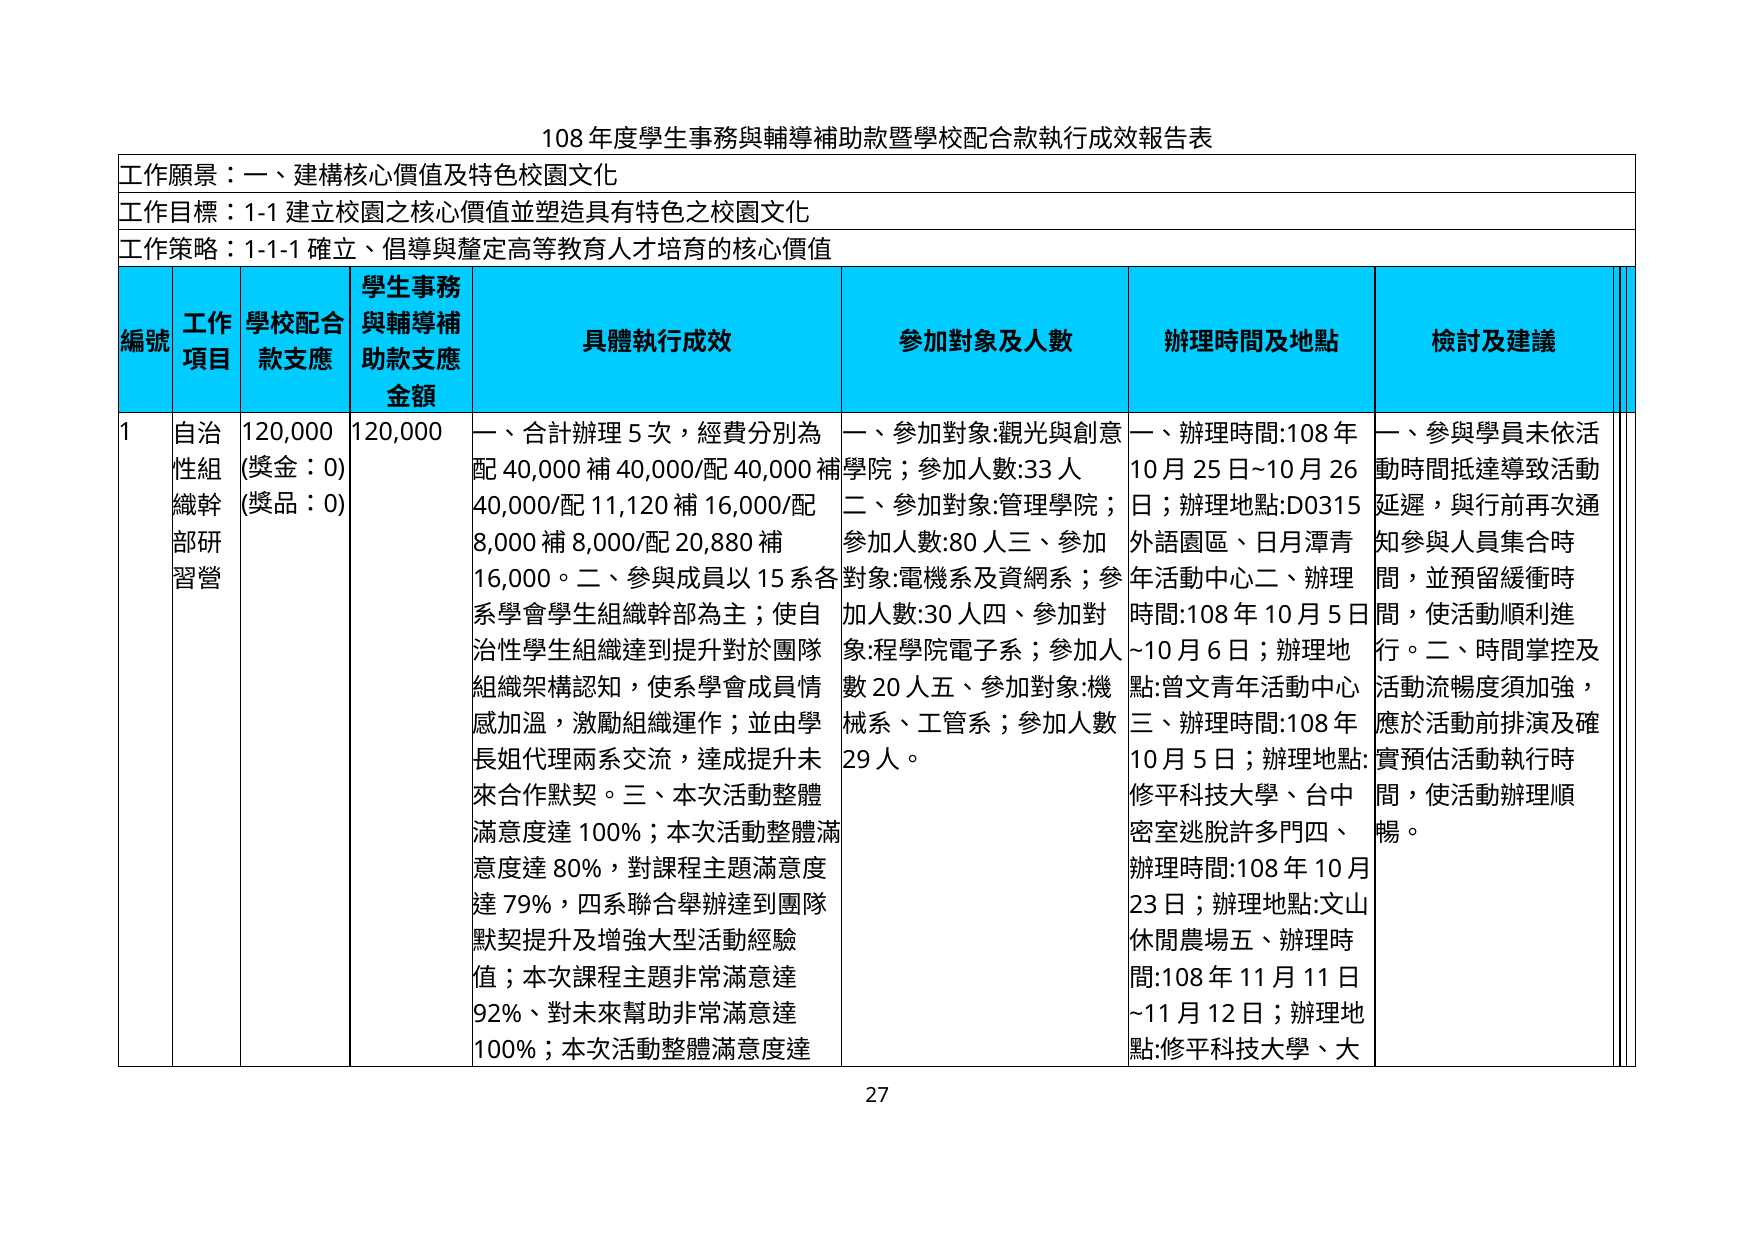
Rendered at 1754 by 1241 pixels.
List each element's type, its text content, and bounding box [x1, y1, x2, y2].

table_cell 120,000(獎金：0)(獎品：0) [241, 413, 349, 1066]
table_cell [1621, 267, 1626, 412]
table_cell 參加對象及人數 [842, 267, 1128, 412]
table_cell 學校配合款支應 [241, 267, 349, 412]
table_header 工作願景：一、建構核心價值及特色校園文化 [119, 155, 1635, 192]
table_cell 自治性組織幹部研習營 [173, 413, 240, 1066]
table_cell [1627, 267, 1635, 412]
table_cell 一、合計辦理5次，經費分別為配40,000補40,000/配40,000補40,000/配11,120補16,000/配8,000補8,000/配20,880補16,000。二、參與成員以15系各系學會學生組織幹部為主；使自治性學生組織達到提升對於團隊組織架構認知，使系學會成員情感加溫，激勵組織運作；並由學長姐代理兩系交流，達成提升未來合作默契。三、本次活動整體滿意度達100%；本次活動整體滿意度達80%，對課程主題滿意度達79%，四系聯合舉辦達到團隊默契提升及增強大型活動經驗值；本次課程主題非常滿意達92%、對未來幫助非常滿意達100%；本次活動整體滿意度達 [473, 413, 841, 1066]
table_cell 具體執行成效 [473, 267, 841, 412]
table_cell [1614, 413, 1619, 1066]
table_cell [1627, 413, 1635, 1066]
table_cell 一、辦理時間:108年10月25日~10月26日；辦理地點:D0315外語園區、日月潭青年活動中心二、辦理時間:108年10月5日~10月6日；辦理地點:曾文青年活動中心三、辦理時間:108年10月5日；辦理地點:修平科技大學、台中密室逃脫許多門四、辦理時間:108年10月23日；辦理地點:文山休閒農場五、辦理時間:108年11月11日~11月12日；辦理地點:修平科技大學、大 [1129, 413, 1374, 1066]
text 108年度學生事務與輔導補助款暨學校配合款執行成效報告表 [118, 118, 1636, 154]
table_cell 檢討及建議 [1376, 267, 1613, 412]
table_cell 一、參加對象:觀光與創意學院；參加人數:33人二、參加對象:管理學院；參加人數:80人三、參加對象:電機系及資網系；參加人數:30人四、參加對象:程學院電子系；參加人數20人五、參加對象:機械系、工管系；參加人數29人。 [842, 413, 1128, 1066]
table_cell 學生事務與輔導補助款支應金額 [351, 267, 472, 412]
table_cell 工作目標：1-1建立校園之核心價值並塑造具有特色之校園文化 [119, 193, 1635, 229]
table_cell [1614, 267, 1619, 412]
table_cell [1621, 413, 1626, 1066]
table_cell 一、參與學員未依活動時間抵達導致活動延遲，與行前再次通知參與人員集合時間，並預留緩衝時間，使活動順利進行。二、時間掌控及活動流暢度須加強，應於活動前排演及確實預估活動執行時間，使活動辦理順暢。 [1376, 413, 1613, 1066]
table_cell 工作項目 [173, 267, 240, 412]
table_cell 120,000 [351, 413, 472, 1066]
table_cell 辦理時間及地點 [1129, 267, 1374, 412]
table_cell 編號 [119, 267, 172, 412]
table_cell 1 [119, 413, 172, 1066]
table_cell 工作策略：1-1-1確立、倡導與釐定高等教育人才培育的核心價值 [119, 230, 1635, 266]
